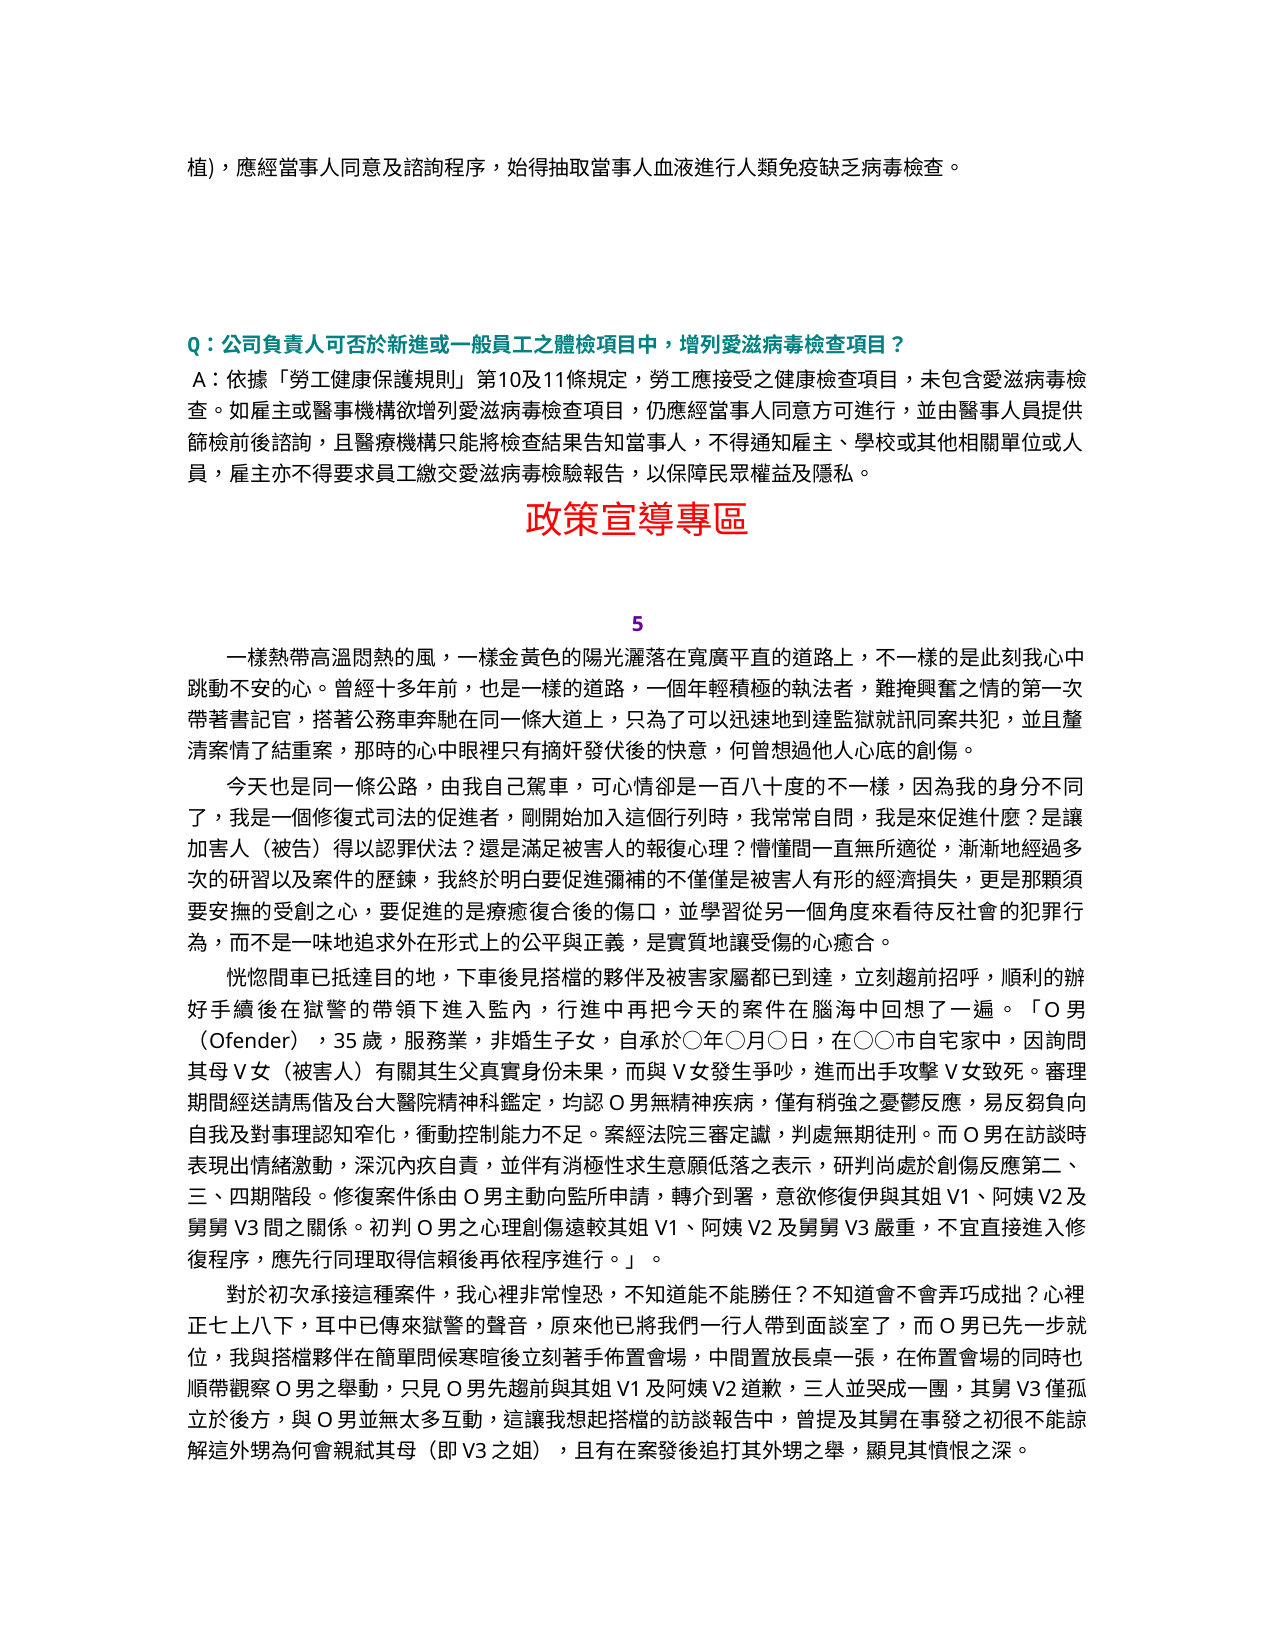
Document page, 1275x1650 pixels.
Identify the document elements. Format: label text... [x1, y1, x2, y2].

text 植)，應經當事人同意及諮詢程序，始得抽取當事人血液進行人類免疫缺乏病毒檢查。 [187, 150, 1087, 181]
text 對於初次承接這種案件，我心裡非常惶恐，不知道能不能勝任？不知道會不會弄巧成拙？心裡正七上八下，耳中已傳來獄警的聲音，原來他已將我們一行人帶到面談室了，而O男已先一步就位，我與搭檔夥伴在簡單問候寒暄後立刻著手佈置會場，中間置放長桌一張，在佈置會場的同時也順帶觀察O男之舉動，只見O男先趨前與其姐V1及阿姨V2道歉，三人並哭成一團，其舅V3僅孤立於後方，與O男並無太多互動，這讓我想起搭檔的訪談報告中，曾提及其舅在事發之初很不能諒解這外甥為何會親弒其母（即V3之姐），且有在案發後追打其外甥之舉，顯見其憤恨之深。 [187, 1277, 1087, 1465]
text 臺東地檢署、更保臺東分會入監報佳音 [187, 568, 1087, 609]
text 恍惚間車已抵達目的地，下車後見搭檔的夥伴及被害家屬都已到達，立刻趨前招呼，順利的辦好手續後在獄警的帶領下進入監內，行進中再把今天的案件在腦海中回想了一遍。「O男（Ofender），35歲，服務業，非婚生子女，自承於○年○月○日，在○○市自宅家中，因詢問其母V女（被害人）有關其生父真實身份未果，而與V女發生爭吵，進而出手攻擊V女致死。審理期間經送請馬偕及台大醫院精神科鑑定，均認O男無精神疾病，僅有稍強之憂鬱反應，易反芻負向自我及對事理認知窄化，衝動控制能力不足。案經法院三審定讞，判處無期徒刑。而O男在訪談時表現出情緒激動，深沉內疚自責，並伴有消極性求生意願低落之表示，研判尚處於創傷反應第二、三、四期階段。修復案件係由O男主動向監所申請，轉介到署，意欲修復伊與其姐V1、阿姨V2及舅舅V3間之關係。初判O男之心理創傷遠較其姐V1、阿姨V2及舅舅V3嚴重，不宜直接進入修復程序，應先行同理取得信賴後再依程序進行。」。 [187, 961, 1087, 1273]
text 5 [187, 609, 1087, 638]
text A：依據「勞工健康保護規則」第10及11條規定，勞工應接受之健康檢查項目，未包含愛滋病毒檢查。如雇主或醫事機構欲增列愛滋病毒檢查項目，仍應經當事人同意方可進行，並由醫事人員提供篩檢前後諮詢，且醫療機構只能將檢查結果告知當事人，不得通知雇主、學校或其他相關單位或人員，雇主亦不得要求員工繳交愛滋病毒檢驗報告，以保障民眾權益及隱私。 [187, 362, 1087, 487]
text 今天也是同一條公路，由我自己駕車，可心情卻是一百八十度的不一樣，因為我的身分不同了，我是一個修復式司法的促進者，剛開始加入這個行列時，我常常自問，我是來促進什麼？是讓加害人（被告）得以認罪伏法？還是滿足被害人的報復心理？懵懂間一直無所適從，漸漸地經過多次的研習以及案件的歷鍊，我終於明白要促進彌補的不僅僅是被害人有形的經濟損失，更是那顆須要安撫的受創之心，要促進的是療癒復合後的傷口，並學習從另一個角度來看待反社會的犯罪行為，而不是一味地追求外在形式上的公平與正義，是實質地讓受傷的心癒合。 [187, 769, 1087, 957]
text Q：公司負責人可否於新進或一般員工之體檢項目中，增列愛滋病毒檢查項目？ [187, 327, 1087, 358]
text 一樣熱帶高溫悶熱的風，一樣金黃色的陽光灑落在寬廣平直的道路上，不一樣的是此刻我心中跳動不安的心。曾經十多年前，也是一樣的道路，一個年輕積極的執法者，難掩興奮之情的第一次帶著書記官，搭著公務車奔馳在同一條大道上，只為了可以迅速地到達監獄就訊同案共犯，並且釐清案情了結重案，那時的心中眼裡只有摘奸發伏後的快意，何曾想過他人心底的創傷。 [187, 640, 1087, 765]
text 政策宣導專區 [187, 489, 1087, 544]
